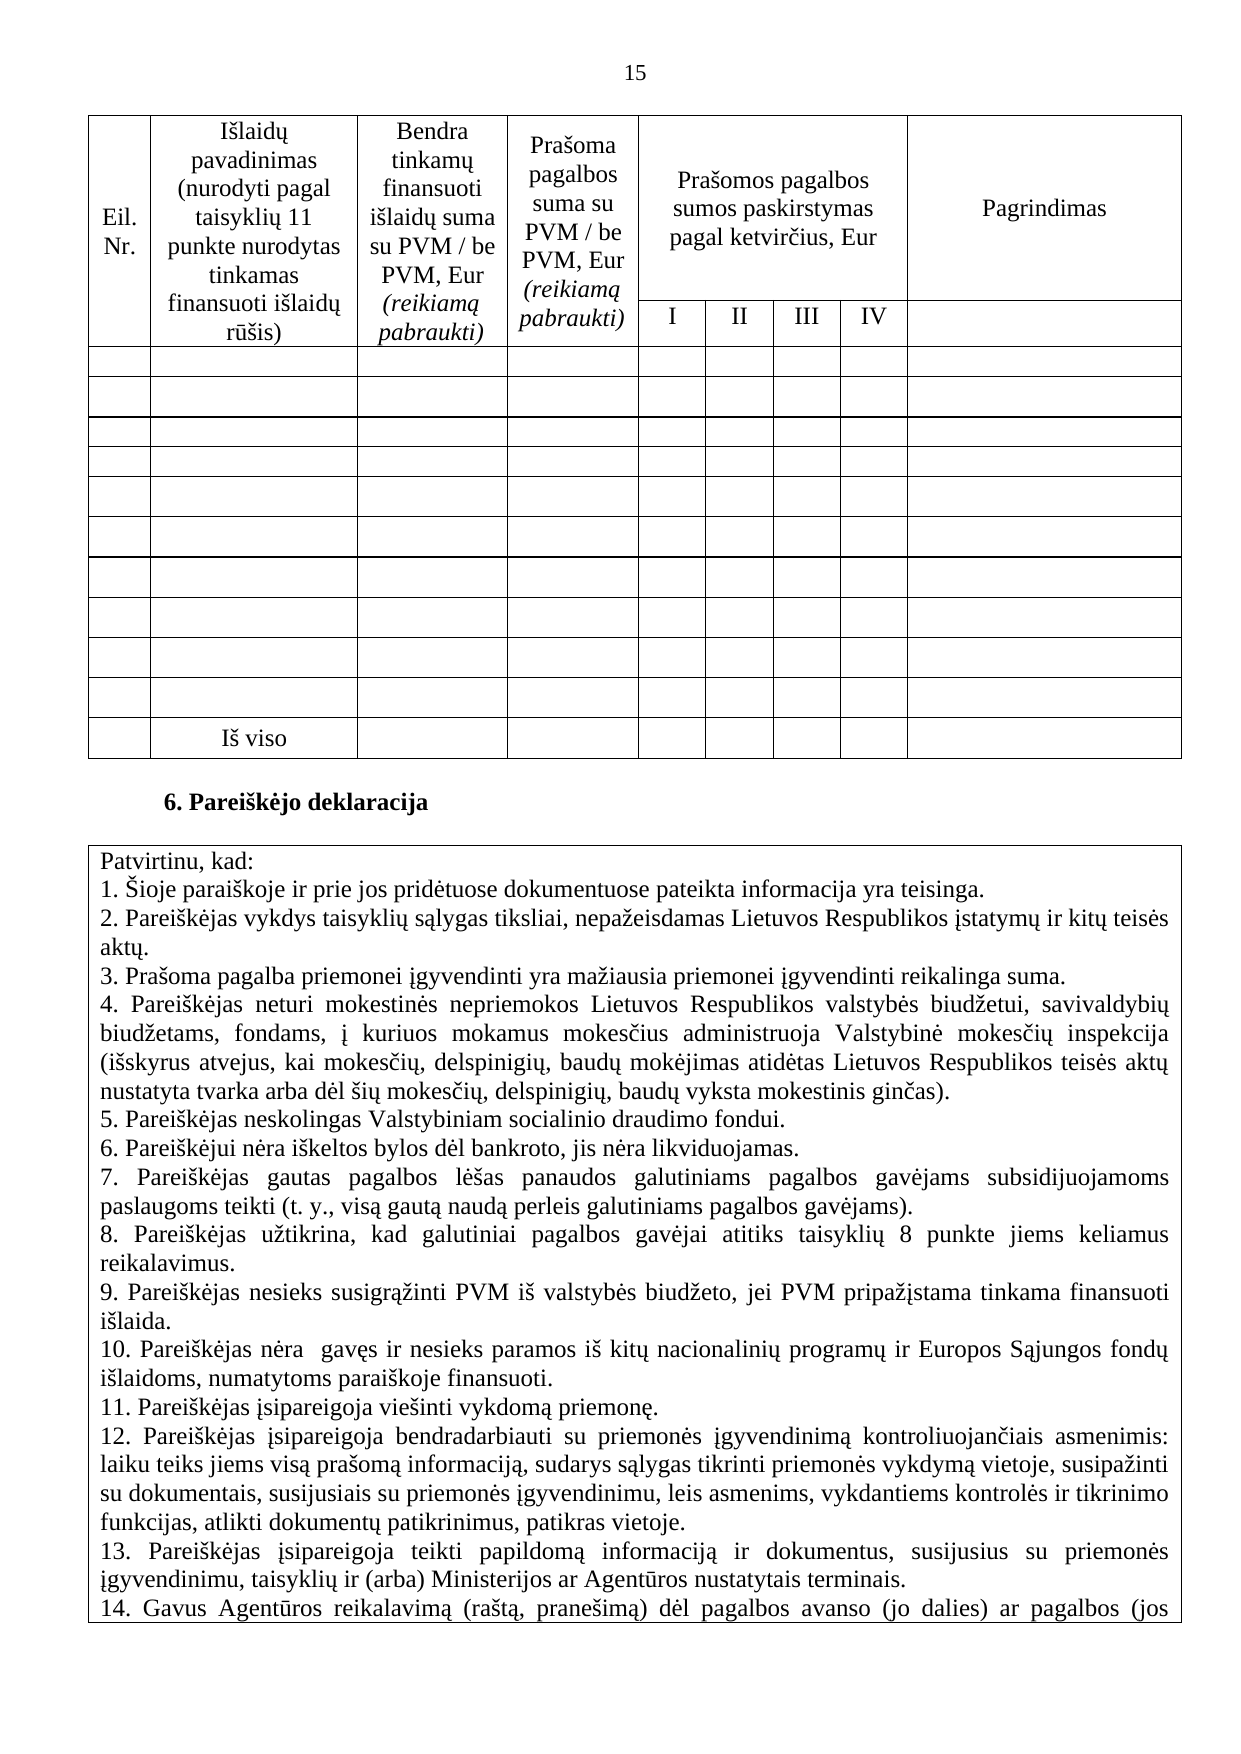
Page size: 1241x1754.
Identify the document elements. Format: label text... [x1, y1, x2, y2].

table_cell [706, 447, 773, 476]
table_cell [89, 377, 150, 416]
table_cell [908, 418, 1181, 446]
table_cell [639, 638, 705, 677]
table_cell [706, 718, 773, 757]
table_cell [639, 517, 705, 556]
table_cell [151, 447, 357, 476]
table_header Prašoma pagalbos suma su PVM / be PVM, Eur (reikiamą pabraukti) [508, 116, 638, 346]
table_cell [841, 418, 907, 446]
table_cell [508, 477, 638, 516]
table_cell [841, 718, 907, 757]
table_cell [358, 418, 507, 446]
table_cell [151, 598, 357, 637]
table_cell [908, 598, 1181, 637]
table_cell Iš viso [151, 718, 357, 757]
table_cell [841, 558, 907, 597]
table_cell [508, 678, 638, 717]
table_cell [89, 517, 150, 556]
table_cell [89, 477, 150, 516]
table_cell [908, 638, 1181, 677]
table_cell [774, 558, 840, 597]
table_cell [774, 447, 840, 476]
table_cell [706, 418, 773, 446]
table_cell [841, 638, 907, 677]
table_cell [358, 558, 507, 597]
table_cell II [706, 301, 773, 346]
table_cell [706, 638, 773, 677]
table_cell [639, 558, 705, 597]
table_cell [706, 377, 773, 416]
table_cell [508, 377, 638, 416]
table_cell IV [841, 301, 907, 346]
table_cell [774, 477, 840, 516]
table_cell [841, 517, 907, 556]
table_cell [151, 377, 357, 416]
table_cell [774, 678, 840, 717]
table_cell [508, 718, 638, 757]
table_cell [358, 598, 507, 637]
table_cell [89, 558, 150, 597]
table_cell [841, 678, 907, 717]
table_cell [639, 377, 705, 416]
table_cell [508, 638, 638, 677]
table_cell [89, 718, 150, 757]
table_cell I [639, 301, 705, 346]
table_cell [908, 447, 1181, 476]
table_cell [908, 517, 1181, 556]
table_cell [706, 598, 773, 637]
table_cell [89, 347, 150, 376]
table_cell [358, 638, 507, 677]
table_cell [151, 638, 357, 677]
table_cell [358, 347, 507, 376]
table_cell [774, 517, 840, 556]
table_cell [358, 477, 507, 516]
table_cell [908, 347, 1181, 376]
table_cell [151, 517, 357, 556]
table_cell [908, 301, 1181, 346]
table_cell [774, 598, 840, 637]
table_cell [151, 347, 357, 376]
table_cell [151, 558, 357, 597]
table_cell [508, 517, 638, 556]
table_header Bendra tinkamų finansuoti išlaidų suma su PVM / be PVM, Eur (reikiamą pabraukti) [358, 116, 507, 346]
table_cell [908, 558, 1181, 597]
table_cell [706, 558, 773, 597]
table_cell [639, 347, 705, 376]
table_cell [639, 718, 705, 757]
table_cell III [774, 301, 840, 346]
table_cell [89, 447, 150, 476]
table_header Patvirtinu, kad: 1. Šioje paraiškoje ir prie jos pridėtuose dokumentuose pateikta informacija yra teisinga. 2. Pareiškėjas vykdys taisyklių sąlygas tiksliai, nepažeisdamas Lietuvos Respublikos įstatymų ir kitų teisės aktų. 3. Prašoma pagalba priemonei įgyvendinti yra mažiausia priemonei įgyvendinti reikalinga suma. 4. Pareiškėjas neturi mokestinės nepriemokos Lietuvos Respublikos valstybės biudžetui, savivaldybių biudžetams, fondams, į kuriuos mokamus mokesčius administruoja Valstybinė mokesčių inspekcija (išskyrus atvejus, kai mokesčių, delspinigių, baudų mokėjimas atidėtas Lietuvos Respublikos teisės aktų nustatyta tvarka arba dėl šių mokesčių, delspinigių, baudų vyksta mokestinis ginčas). 5. Pareiškėjas neskolingas Valstybiniam socialinio draudimo fondui. 6. Pareiškėjui nėra iškeltos bylos dėl bankroto, jis nėra likviduojamas. 7. Pareiškėjas gautas pagalbos lėšas panaudos galutiniams pagalbos gavėjams subsidijuojamoms paslaugoms teikti (t. y., visą gautą naudą perleis galutiniams pagalbos gavėjams). 8. Pareiškėjas užtikrina, kad galutiniai pagalbos gavėjai atitiks taisyklių 8 punkte jiems keliamus reikalavimus. 9. Pareiškėjas nesieks susigrąžinti PVM iš valstybės biudžeto, jei PVM pripažįstama tinkama finansuoti išlaida. 10. Pareiškėjas nėra gavęs ir nesieks paramos iš kitų nacionalinių programų ir Europos Sąjungos fondų išlaidoms, numatytoms paraiškoje finansuoti. 11. Pareiškėjas įsipareigoja viešinti vykdomą priemonę. 12. Pareiškėjas įsipareigoja bendradarbiauti su priemonės įgyvendinimą kontroliuojančiais asmenimis: laiku teiks jiems visą prašomą informaciją, sudarys sąlygas tikrinti priemonės vykdymą vietoje, susipažinti su dokumentais, susijusiais su priemonės įgyvendinimu, leis asmenims, vykdantiems kontrolės ir tikrinimo funkcijas, atlikti dokumentų patikrinimus, patikras vietoje. 13. Pareiškėjas įsipareigoja teikti papildomą informaciją ir dokumentus, susijusius su priemonės įgyvendinimu, taisyklių ir (arba) Ministerijos ar Agentūros nustatytais terminais. 14. Gavus Agentūros reikalavimą (raštą, pranešimą) dėl pagalbos avanso (jo dalies) ar pagalbos (jos [89, 846, 1181, 1622]
table_cell [841, 477, 907, 516]
table_cell [358, 447, 507, 476]
table_cell [358, 718, 507, 757]
table_header Prašomos pagalbos sumos paskirstymas pagal ketvirčius, Eur [639, 116, 907, 300]
table_cell [508, 418, 638, 446]
table_cell [706, 678, 773, 717]
table_cell [908, 718, 1181, 757]
table_cell [774, 418, 840, 446]
table_cell [841, 347, 907, 376]
table_cell [89, 678, 150, 717]
table_cell [151, 477, 357, 516]
table_cell [908, 377, 1181, 416]
table_cell [89, 418, 150, 446]
table_cell [908, 678, 1181, 717]
table_cell [508, 558, 638, 597]
table_cell [774, 718, 840, 757]
table_cell [841, 377, 907, 416]
table_header Pagrindimas [908, 116, 1181, 300]
table_cell [151, 418, 357, 446]
table_cell [358, 678, 507, 717]
table_cell [706, 477, 773, 516]
table_cell [358, 377, 507, 416]
table_cell [508, 447, 638, 476]
table_header Eil. Nr. [89, 116, 150, 346]
table_cell [706, 347, 773, 376]
table_cell [841, 598, 907, 637]
table_cell [89, 598, 150, 637]
table_header Išlaidų pavadinimas (nurodyti pagal taisyklių 11 punkte nurodytas tinkamas finansuoti išlaidų rūšis) [151, 116, 357, 346]
table_cell [639, 418, 705, 446]
table_cell [908, 477, 1181, 516]
table_cell [774, 638, 840, 677]
table_cell [89, 638, 150, 677]
table_cell [151, 678, 357, 717]
table_cell [508, 598, 638, 637]
table_cell [841, 447, 907, 476]
table_cell [639, 477, 705, 516]
table_cell [774, 347, 840, 376]
table_cell [358, 517, 507, 556]
table_cell [639, 678, 705, 717]
table_cell [706, 517, 773, 556]
table_cell [774, 377, 840, 416]
table_cell [639, 598, 705, 637]
table_cell [639, 447, 705, 476]
text 6. Pareiškėjo deklaracija [89, 787, 1181, 816]
table_cell [508, 347, 638, 376]
